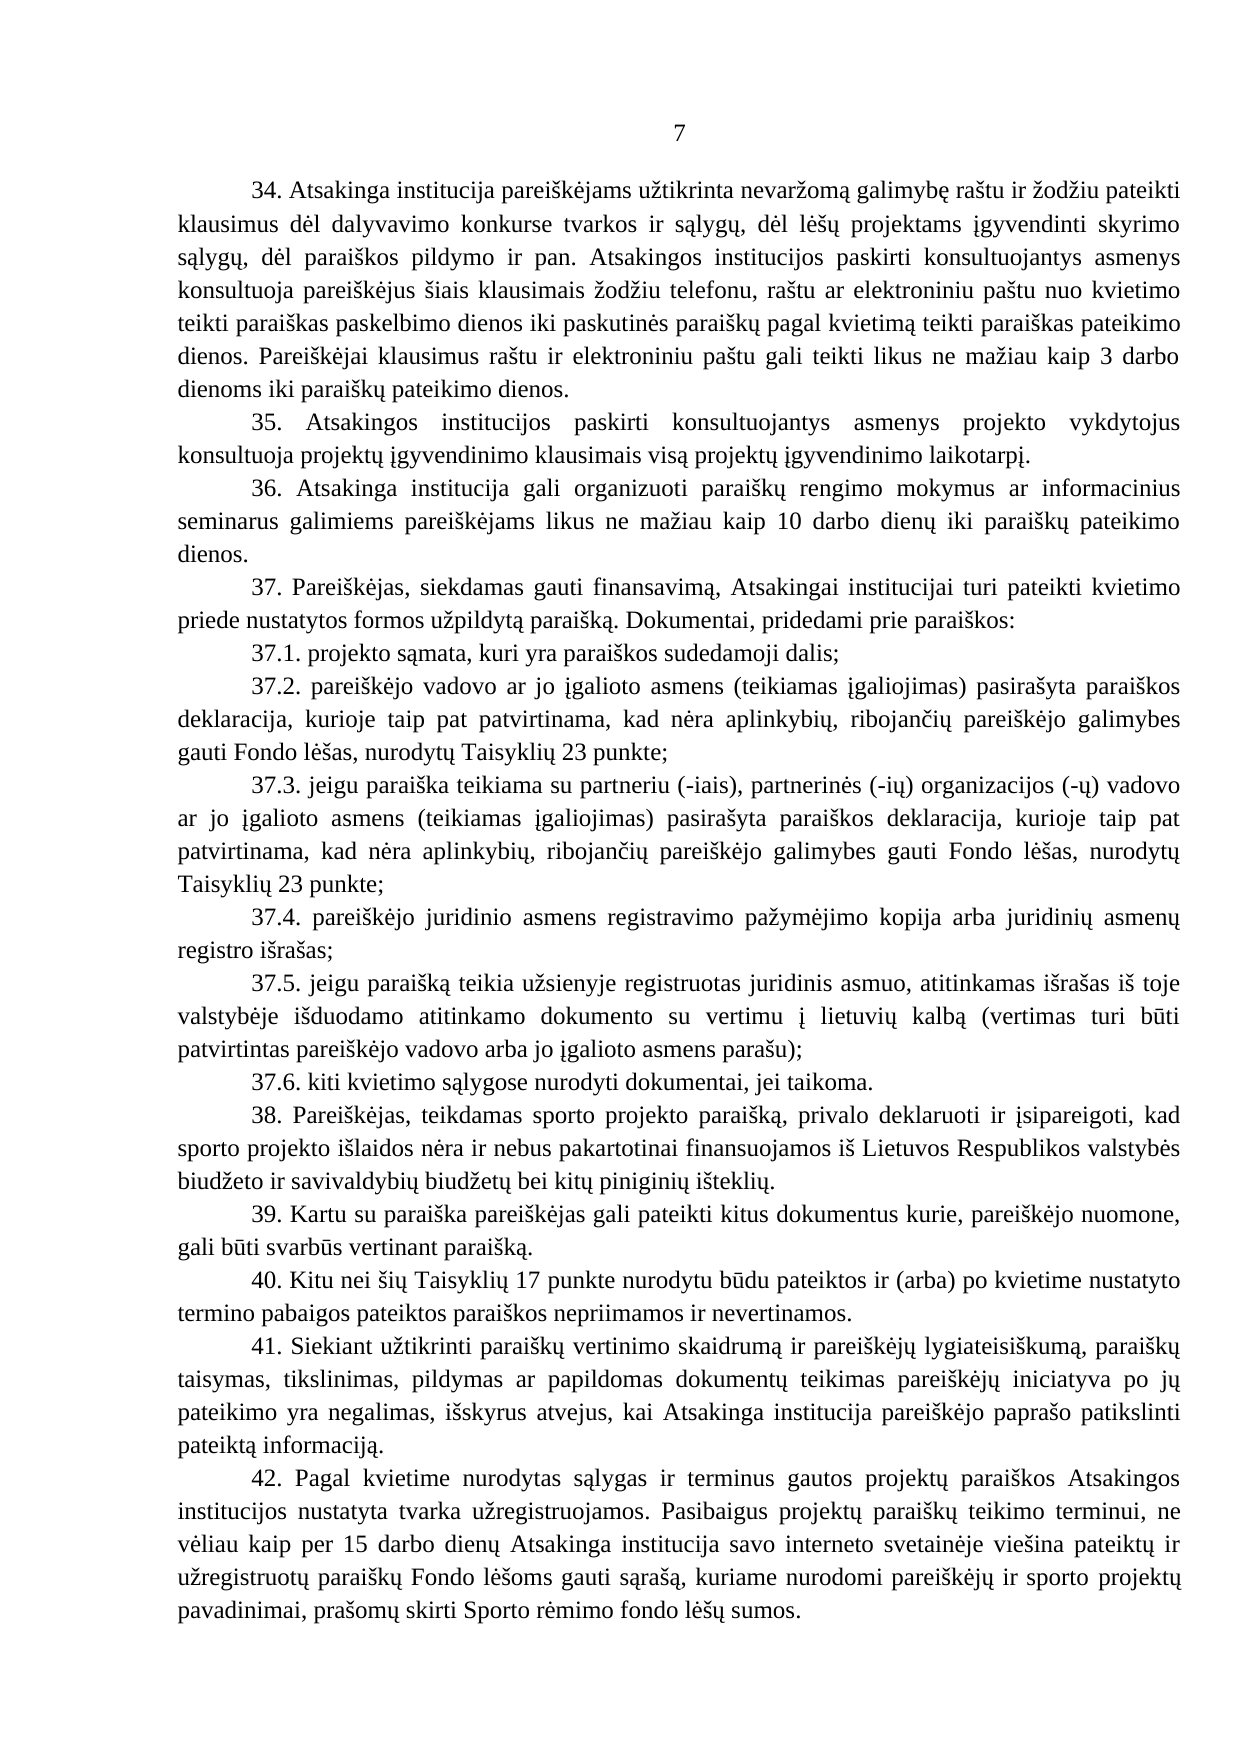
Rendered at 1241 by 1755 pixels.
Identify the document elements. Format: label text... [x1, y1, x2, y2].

text 34. Atsakinga institucija pareiškėjams užtikrinta nevaržomą galimybę raštu ir žodžiu pateikti klausimus dėl dalyvavimo konkurse tvarkos ir sąlygų, dėl lėšų projektams įgyvendinti skyrimo sąlygų, dėl paraiškos pildymo ir pan. Atsakingos institucijos paskirti konsultuojantys asmenys konsultuoja pareiškėjus šiais klausimais žodžiu telefonu, raštu ar elektroniniu paštu nuo kvietimo teikti paraiškas paskelbimo dienos iki paskutinės paraiškų pagal kvietimą teikti paraiškas pateikimo dienos. Pareiškėjai klausimus raštu ir elektroniniu paštu gali teikti likus ne mažiau kaip 3 darbo dienoms iki paraiškų pateikimo dienos. [177, 176, 1181, 402]
text 35. Atsakingos institucijos paskirti konsultuojantys asmenys projekto vykdytojus konsultuoja projektų įgyvendinimo klausimais visą projektų įgyvendinimo laikotarpį. [177, 407, 1181, 468]
text 37.4. pareiškėjo juridinio asmens registravimo pažymėjimo kopija arba juridinių asmenų registro išrašas; [177, 902, 1181, 964]
text 37.5. jeigu paraišką teikia užsienyje registruotas juridinis asmuo, atitinkamas išrašas iš toje valstybėje išduodamo atitinkamo dokumento su vertimu į lietuvių kalbą (vertimas turi būti patvirtintas pareiškėjo vadovo arba jo įgalioto asmens parašu); [177, 968, 1181, 1063]
text 40. Kitu nei šių Taisyklių 17 punkte nurodytu būdu pateiktos ir (arba) po kvietime nustatyto termino pabaigos pateiktos paraiškos nepriimamos ir nevertinamos. [177, 1265, 1181, 1327]
text 38. Pareiškėjas, teikdamas sporto projekto paraišką, privalo deklaruoti ir įsipareigoti, kad sporto projekto išlaidos nėra ir nebus pakartotinai finansuojamos iš Lietuvos Respublikos valstybės biudžeto ir savivaldybių biudžetų bei kitų piniginių išteklių. [177, 1100, 1181, 1195]
text 37.1. projekto sąmata, kuri yra paraiškos sudedamoji dalis; [177, 638, 1181, 667]
text 37.6. kiti kvietimo sąlygose nurodyti dokumentai, jei taikoma. [177, 1067, 1181, 1096]
text 42. Pagal kvietime nurodytas sąlygas ir terminus gautos projektų paraiškos Atsakingos institucijos nustatyta tvarka užregistruojamos. Pasibaigus projektų paraiškų teikimo terminui, ne vėliau kaip per 15 darbo dienų Atsakinga institucija savo interneto svetainėje viešina pateiktų ir užregistruotų paraiškų Fondo lėšoms gauti sąrašą, kuriame nurodomi pareiškėjų ir sporto projektų pavadinimai, prašomų skirti Sporto rėmimo fondo lėšų sumos. [177, 1463, 1181, 1624]
text 36. Atsakinga institucija gali organizuoti paraiškų rengimo mokymus ar informacinius seminarus galimiems pareiškėjams likus ne mažiau kaip 10 darbo dienų iki paraiškų pateikimo dienos. [177, 473, 1181, 568]
text 41. Siekiant užtikrinti paraiškų vertinimo skaidrumą ir pareiškėjų lygiateisiškumą, paraiškų taisymas, tikslinimas, pildymas ar papildomas dokumentų teikimas pareiškėjų iniciatyva po jų pateikimo yra negalimas, išskyrus atvejus, kai Atsakinga institucija pareiškėjo paprašo patikslinti pateiktą informaciją. [177, 1331, 1181, 1459]
text 37. Pareiškėjas, siekdamas gauti finansavimą, Atsakingai institucijai turi pateikti kvietimo priede nustatytos formos užpildytą paraišką. Dokumentai, pridedami prie paraiškos: [177, 572, 1181, 634]
text 37.2. pareiškėjo vadovo ar jo įgalioto asmens (teikiamas įgaliojimas) pasirašyta paraiškos deklaracija, kurioje taip pat patvirtinama, kad nėra aplinkybių, ribojančių pareiškėjo galimybes gauti Fondo lėšas, nurodytų Taisyklių 23 punkte; [177, 671, 1181, 766]
text 39. Kartu su paraiška pareiškėjas gali pateikti kitus dokumentus kurie, pareiškėjo nuomone, gali būti svarbūs vertinant paraišką. [177, 1199, 1181, 1261]
text 37.3. jeigu paraiška teikiama su partneriu (-iais), partnerinės (-ių) organizacijos (-ų) vadovo ar jo įgalioto asmens (teikiamas įgaliojimas) pasirašyta paraiškos deklaracija, kurioje taip pat patvirtinama, kad nėra aplinkybių, ribojančių pareiškėjo galimybes gauti Fondo lėšas, nurodytų Taisyklių 23 punkte; [177, 770, 1181, 898]
